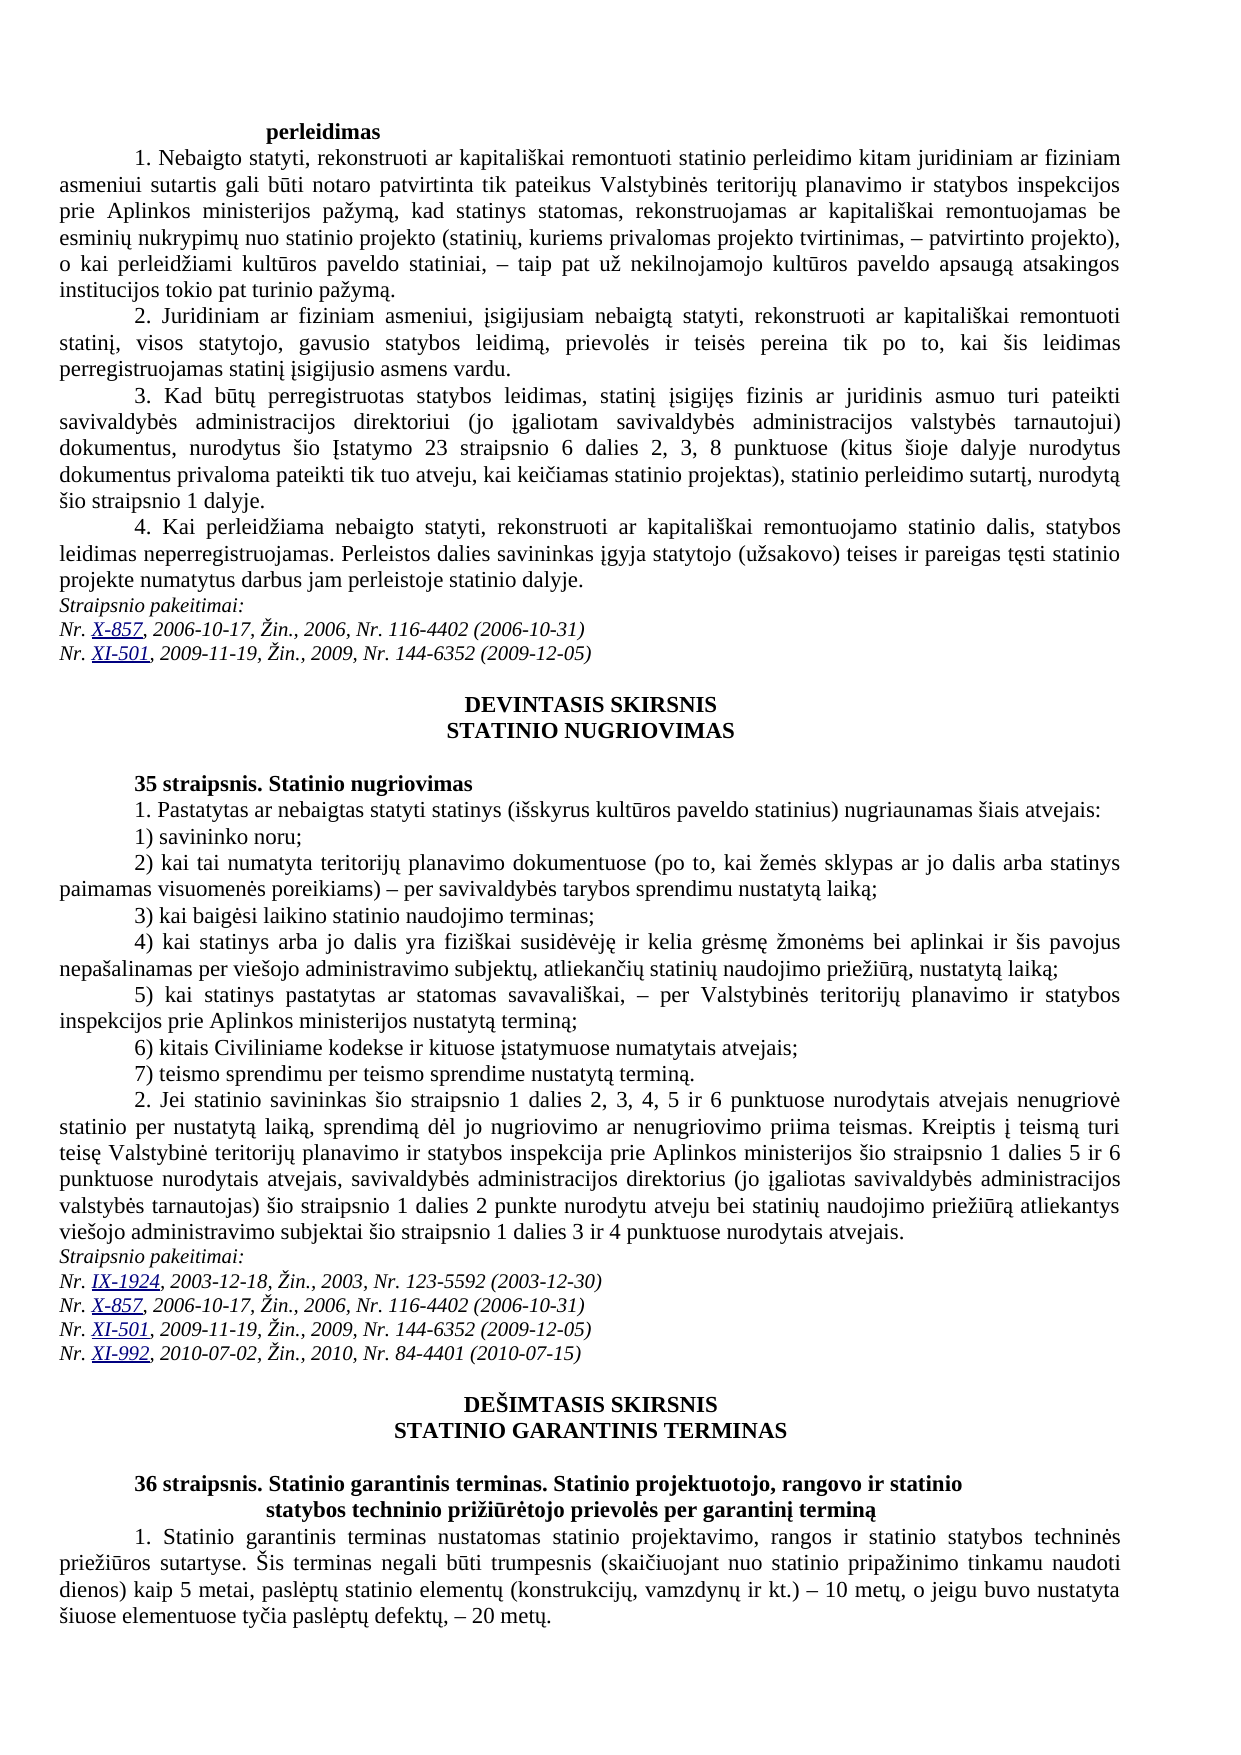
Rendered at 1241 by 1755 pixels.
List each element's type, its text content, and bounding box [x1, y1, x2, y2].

text 4. Kai perleidžiama nebaigto statyti, rekonstruoti ar kapitališkai remontuojamo statinio dalis, statybos leidimas neperregistruojamas. Perleistos dalies savininkas įgyja statytojo (užsakovo) teises ir pareigas tęsti statinio projekte numatytus darbus jam perleistoje statinio dalyje. [59, 513, 1122, 592]
text 1. Statinio garantinis terminas nustatomas statinio projektavimo, rangos ir statinio statybos techninės priežiūros sutartyse. Šis terminas negali būti trumpesnis (skaičiuojant nuo statinio pripažinimo tinkamu naudoti dienos) kaip 5 metai, paslėptų statinio elementų (konstrukcijų, vamzdynų ir kt.) – 10 metų, o jeigu buvo nustatyta šiuose elementuose tyčia paslėptų defektų, – 20 metų. [59, 1523, 1122, 1628]
text Straipsnio pakeitimai: [59, 592, 1122, 617]
text 4) kai statinys arba jo dalis yra fiziškai susidėvėję ir kelia grėsmę žmonėms bei aplinkai ir šis pavojus nepašalinamas per viešojo administravimo subjektų, atliekančių statinių naudojimo priežiūrą, nustatytą laiką; [59, 928, 1122, 981]
text 1. Nebaigto statyti, rekonstruoti ar kapitališkai remontuoti statinio perleidimo kitam juridiniam ar fiziniam asmeniui sutartis gali būti notaro patvirtinta tik pateikus Valstybinės teritorijų planavimo ir statybos inspekcijos prie Aplinkos ministerijos pažymą, kad statinys statomas, rekonstruojamas ar kapitališkai remontuojamas be esminių nukrypimų nuo statinio projekto (statinių, kuriems privalomas projekto tvirtinimas, – patvirtinto projekto), o kai perleidžiami kultūros paveldo statiniai, – taip pat už nekilnojamojo kultūros paveldo apsaugą atsakingos institucijos tokio pat turinio pažymą. [59, 144, 1122, 303]
text 2. Juridiniam ar fiziniam asmeniui, įsigijusiam nebaigtą statyti, rekonstruoti ar kapitališkai remontuoti statinį, visos statytojo, gavusio statybos leidimą, prievolės ir teisės pereina tik po to, kai šis leidimas perregistruojamas statinį įsigijusio asmens vardu. [59, 303, 1122, 382]
text Straipsnio pakeitimai: [59, 1244, 1122, 1268]
subtitle DEVINTASIS SKIRSNIS [59, 691, 1122, 717]
text Nr. IX-1924, 2003-12-18, Žin., 2003, Nr. 123-5592 (2003-12-30) [59, 1268, 1122, 1293]
text 5) kai statinys pastatytas ar statomas savavališkai, – per Valstybinės teritorijų planavimo ir statybos inspekcijos prie Aplinkos ministerijos nustatytą terminą; [59, 981, 1122, 1034]
subtitle DEŠIMTASIS SKIRSNIS [59, 1391, 1122, 1417]
text 6) kitais Civiliniame kodekse ir kituose įstatymuose numatytais atvejais; [59, 1034, 1122, 1060]
text 1) savininko noru; [59, 823, 1122, 849]
text Nr. X-857, 2006-10-17, Žin., 2006, Nr. 116-4402 (2006-10-31) [59, 1293, 1122, 1317]
text 35 straipsnis. Statinio nugriovimas [59, 770, 1122, 796]
text Nr. XI-501, 2009-11-19, Žin., 2009, Nr. 144-6352 (2009-12-05) [59, 1317, 1122, 1341]
text 2. Jei statinio savininkas šio straipsnio 1 dalies 2, 3, 4, 5 ir 6 punktuose nurodytais atvejais nenugriovė statinio per nustatytą laiką, sprendimą dėl jo nugriovimo ar nenugriovimo priima teismas. Kreiptis į teismą turi teisę Valstybinė teritorijų planavimo ir statybos inspekcija prie Aplinkos ministerijos šio straipsnio 1 dalies 5 ir 6 punktuose nurodytais atvejais, savivaldybės administracijos direktorius (jo įgaliotas savivaldybės administracijos valstybės tarnautojas) šio straipsnio 1 dalies 2 punkte nurodytu atveju bei statinių naudojimo priežiūrą atliekantys viešojo administravimo subjektai šio straipsnio 1 dalies 3 ir 4 punktuose nurodytais atvejais. [59, 1086, 1122, 1244]
text Nr. X-857, 2006-10-17, Žin., 2006, Nr. 116-4402 (2006-10-31) [59, 617, 1122, 641]
text 2) kai tai numatyta teritorijų planavimo dokumentuose (po to, kai žemės sklypas ar jo dalis arba statinys paimamas visuomenės poreikiams) – per savivaldybės tarybos sprendimu nustatytą laiką; [59, 849, 1122, 902]
text perleidimas [266, 118, 1122, 144]
text STATINIO GARANTINIS TERMINAS [59, 1417, 1122, 1444]
text 3) kai baigėsi laikino statinio naudojimo terminas; [59, 902, 1122, 928]
text STATINIO NUGRIOVIMAS [59, 717, 1122, 744]
text 1. Pastatytas ar nebaigtas statyti statinys (išskyrus kultūros paveldo statinius) nugriaunamas šiais atvejais: [59, 796, 1122, 823]
text statybos techninio prižiūrėtojo prievolės per garantinį terminą [266, 1497, 1122, 1523]
text Nr. XI-501, 2009-11-19, Žin., 2009, Nr. 144-6352 (2009-12-05) [59, 641, 1122, 665]
text 3. Kad būtų perregistruotas statybos leidimas, statinį įsigijęs fizinis ar juridinis asmuo turi pateikti savivaldybės administracijos direktoriui (jo įgaliotam savivaldybės administracijos valstybės tarnautojui) dokumentus, nurodytus šio Įstatymo 23 straipsnio 6 dalies 2, 3, 8 punktuose (kitus šioje dalyje nurodytus dokumentus privaloma pateikti tik tuo atveju, kai keičiamas statinio projektas), statinio perleidimo sutartį, nurodytą šio straipsnio 1 dalyje. [59, 382, 1122, 513]
text 36 straipsnis. Statinio garantinis terminas. Statinio projektuotojo, rangovo ir statinio [134, 1470, 1122, 1497]
text 7) teismo sprendimu per teismo sprendime nustatytą terminą. [59, 1060, 1122, 1086]
text Nr. XI-992, 2010-07-02, Žin., 2010, Nr. 84-4401 (2010-07-15) [59, 1341, 1122, 1365]
